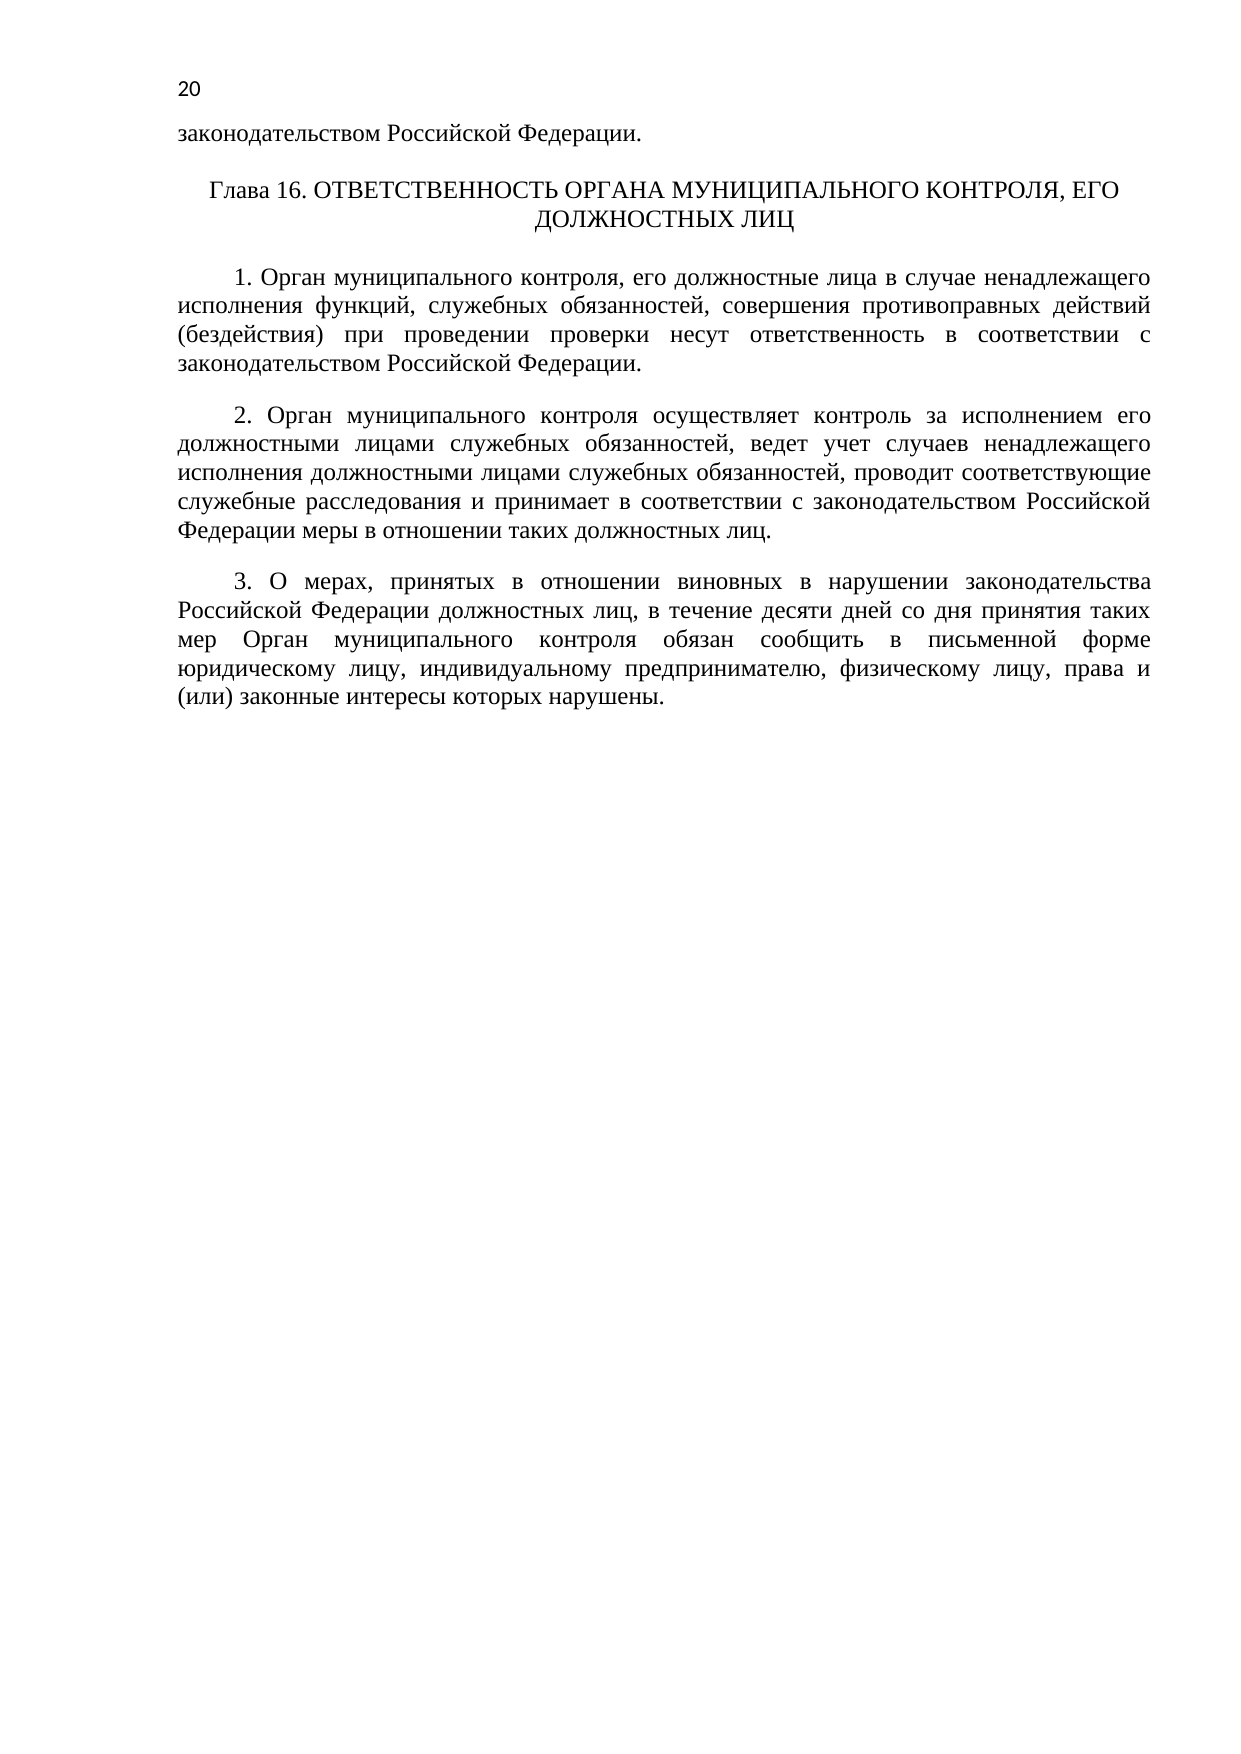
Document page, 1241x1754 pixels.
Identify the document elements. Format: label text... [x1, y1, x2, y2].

text 3. О мерах, принятых в отношении виновных в нарушении законодательства Российской Федерации должностных лиц, в течение десяти дней со дня принятия таких мер Орган муниципального контроля обязан сообщить в письменной форме юридическому лицу, индивидуальному предпринимателю, физическому лицу, права и (или) законные интересы которых нарушены. [177, 566, 1152, 710]
text законодательством Российской Федерации. [177, 118, 1152, 147]
text 2. Орган муниципального контроля осуществляет контроль за исполнением его должностными лицами служебных обязанностей, ведет учет случаев ненадлежащего исполнения должностными лицами служебных обязанностей, проводит соответствующие служебные расследования и принимает в соответствии с законодательством Российской Федерации меры в отношении таких должностных лиц. [177, 400, 1152, 543]
subtitle Глава 16. ОТВЕТСТВЕННОСТЬ ОРГАНА МУНИЦИПАЛЬНОГО КОНТРОЛЯ, ЕГО ДОЛЖНОСТНЫХ ЛИЦ [177, 176, 1152, 233]
text 1. Орган муниципального контроля, его должностные лица в случае ненадлежащего исполнения функций, служебных обязанностей, совершения противоправных действий (бездействия) при проведении проверки несут ответственность в соответствии с законодательством Российской Федерации. [177, 262, 1152, 377]
